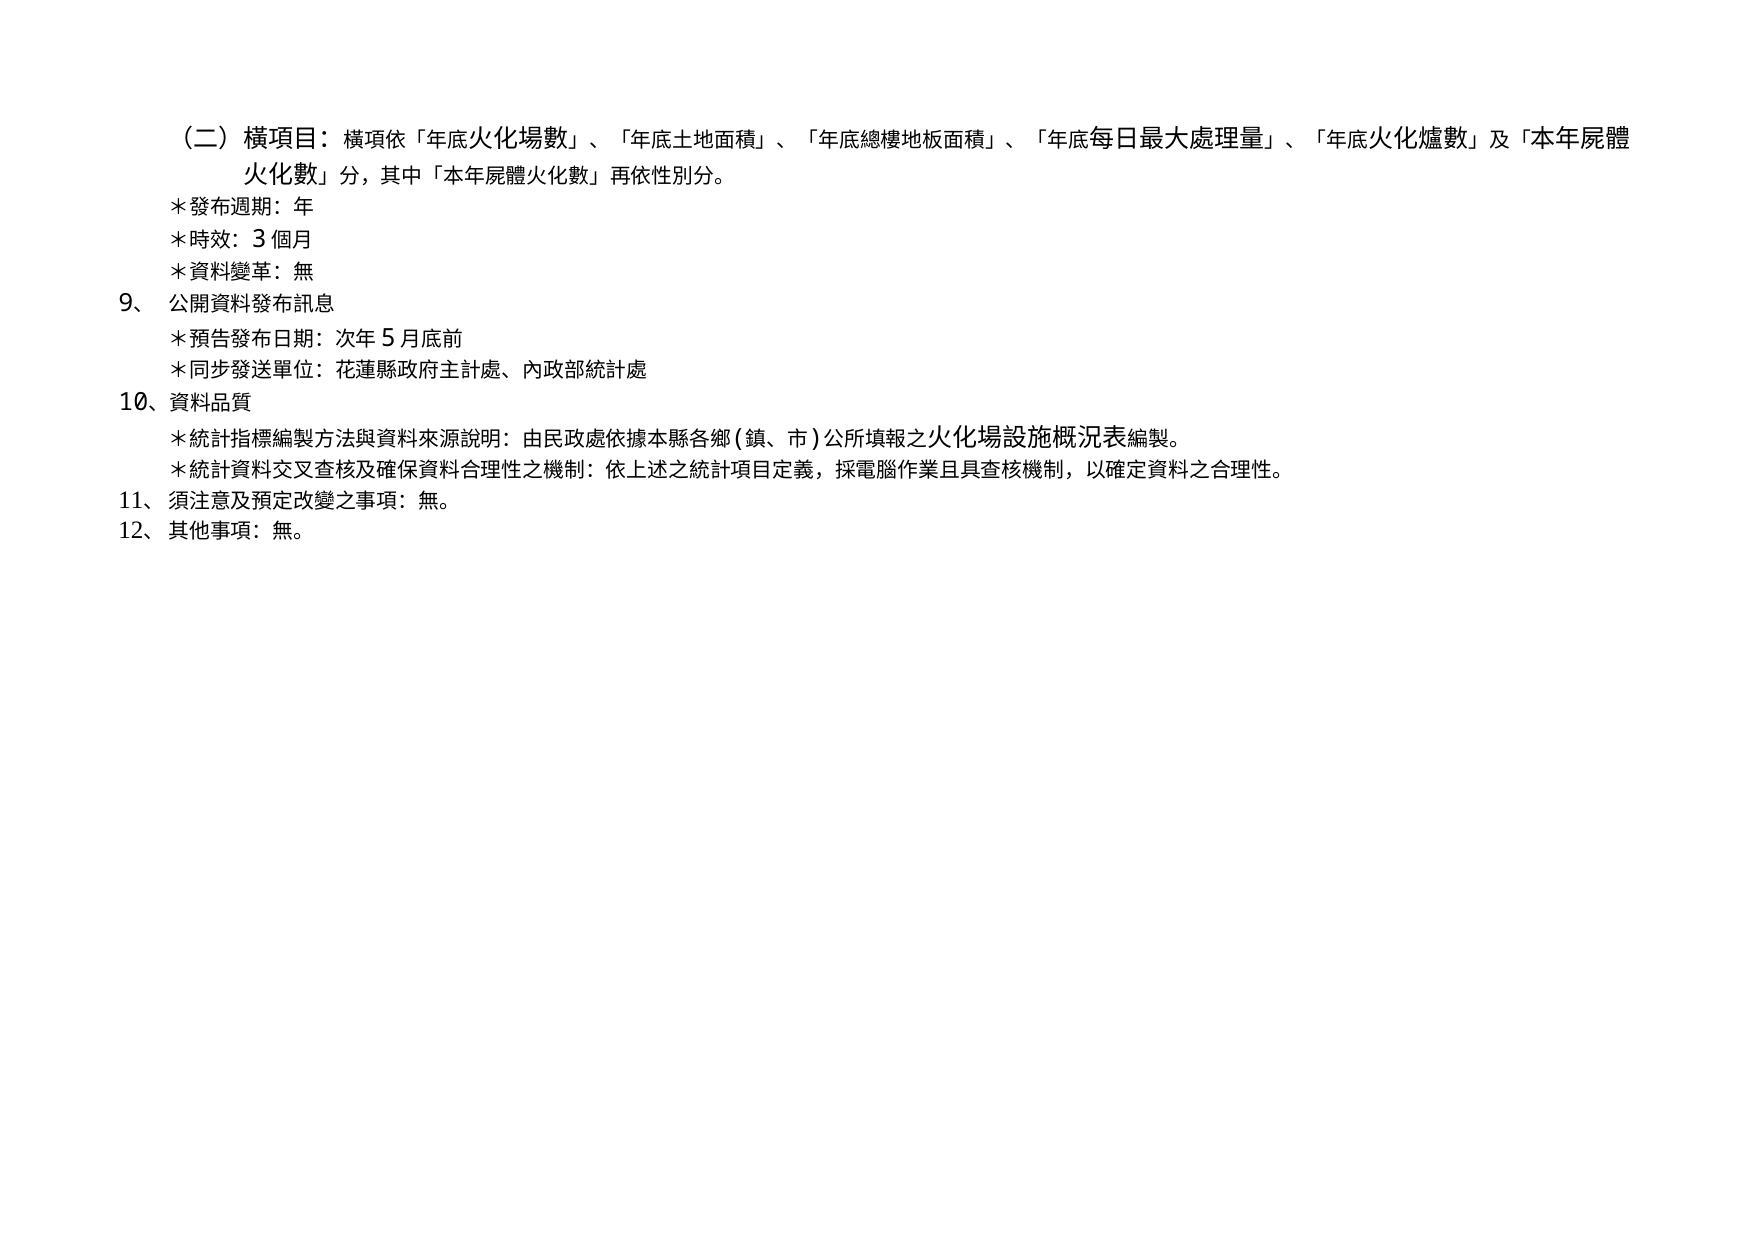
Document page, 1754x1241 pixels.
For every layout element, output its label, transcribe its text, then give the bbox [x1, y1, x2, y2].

text ＊發布週期：年 [168, 191, 1636, 221]
text ＊同步發送單位：花蓮縣政府主計處、內政部統計處 [168, 353, 1636, 383]
list 資料品質 [118, 383, 1636, 417]
text ＊統計資料交叉查核及確保資料合理性之機制：依上述之統計項目定義，採電腦作業且具查核機制，以確定資料之合理性。 [168, 454, 1636, 484]
text ＊資料變革：無 [168, 255, 1636, 285]
list 其他事項：無。 [118, 514, 1636, 544]
list 公開資料發布訊息 [118, 285, 1636, 319]
text ＊時效：3個月 [168, 221, 1636, 255]
text （二）橫項目：橫項依「年底火化場數」、「年底土地面積」、「年底總樓地板面積」、「年底每日最大處理量」、「年底火化爐數」及「本年屍體火化數」分，其中「本年屍體火化數」再依性別分。 [168, 118, 1636, 191]
text ＊預告發布日期：次年5月底前 [168, 319, 1636, 353]
list 須注意及預定改變之事項：無。 [118, 484, 1636, 514]
text ＊統計指標編製方法與資料來源說明：由民政處依據本縣各鄉(鎮、市)公所填報之火化場設施概況表編製。 [168, 417, 1636, 454]
